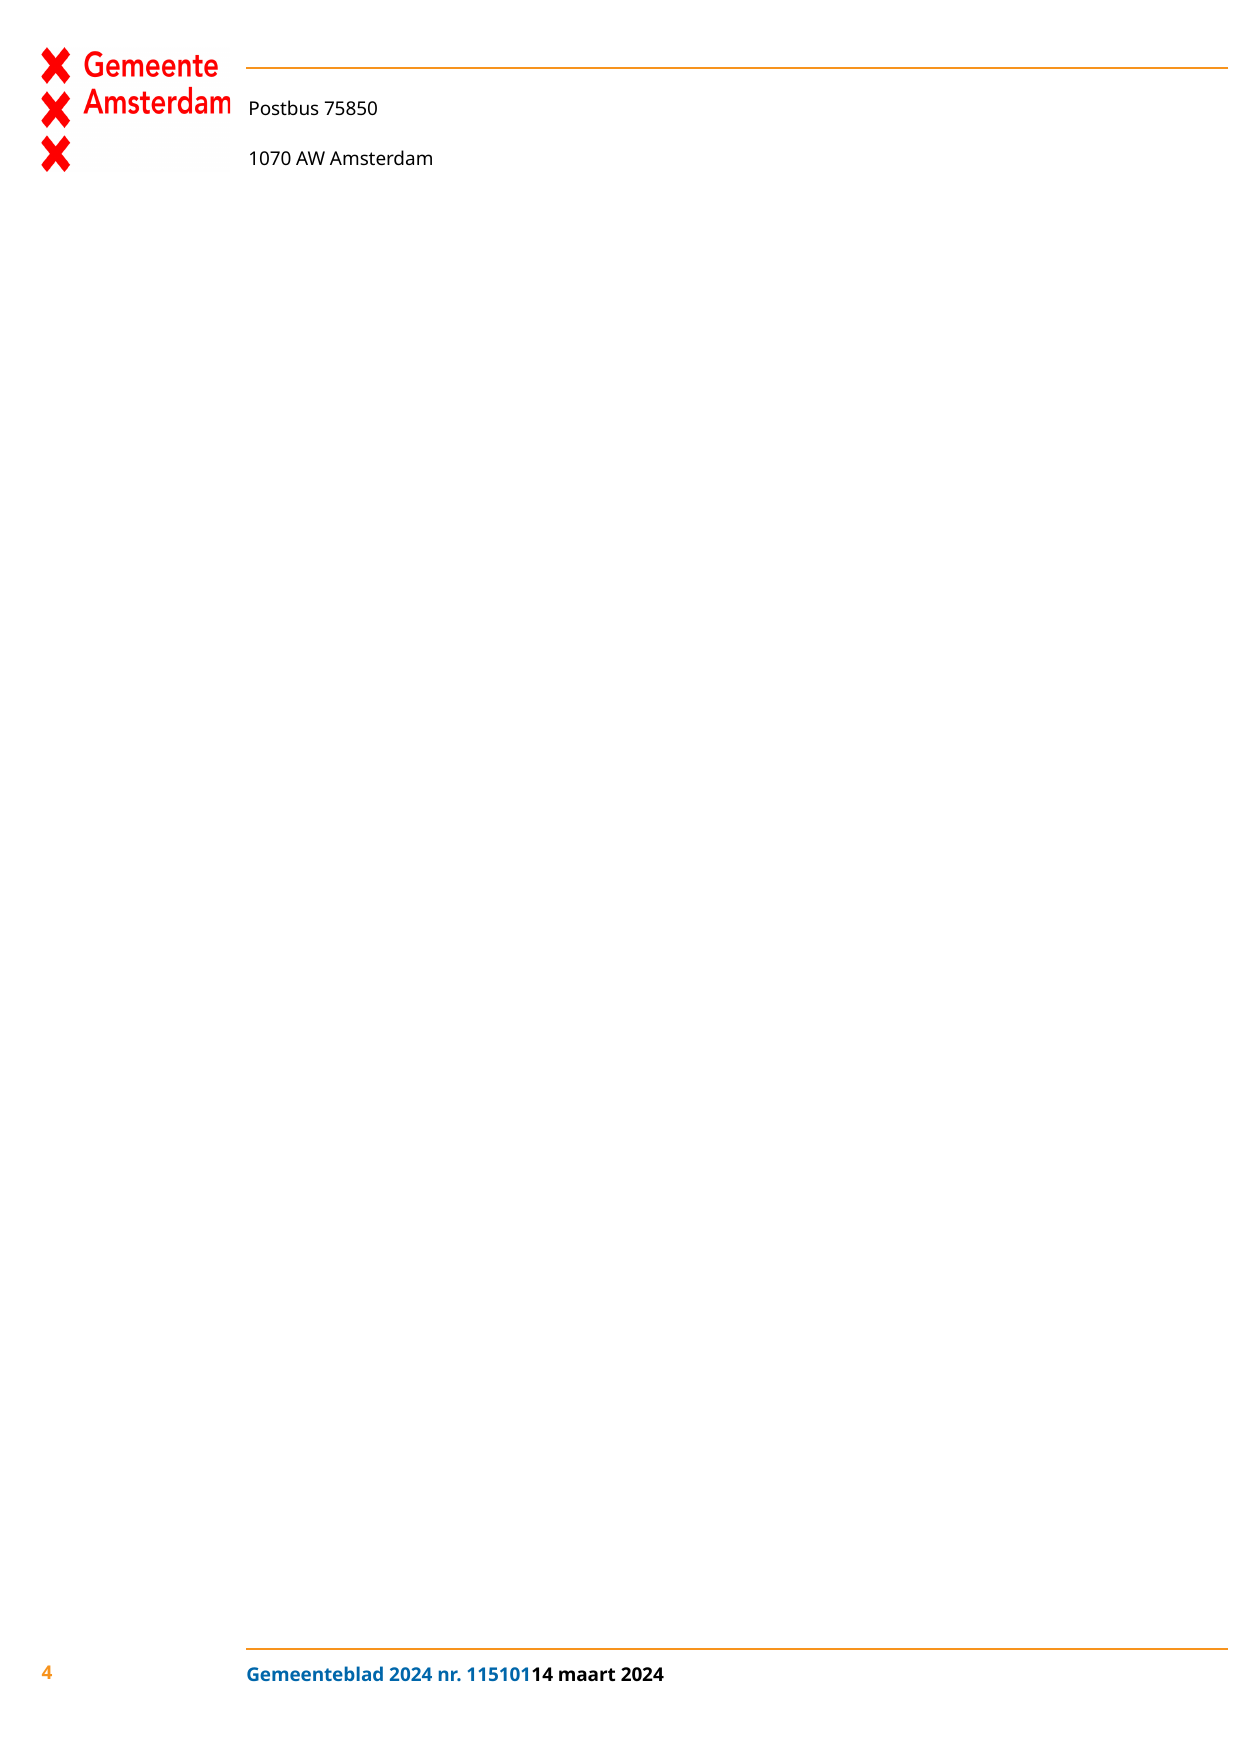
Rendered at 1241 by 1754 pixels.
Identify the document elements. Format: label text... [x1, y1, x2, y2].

picture [41, 47, 231, 172]
text 1070 AW Amsterdam [248, 145, 1152, 171]
text Postbus 75850 [248, 95, 1152, 121]
